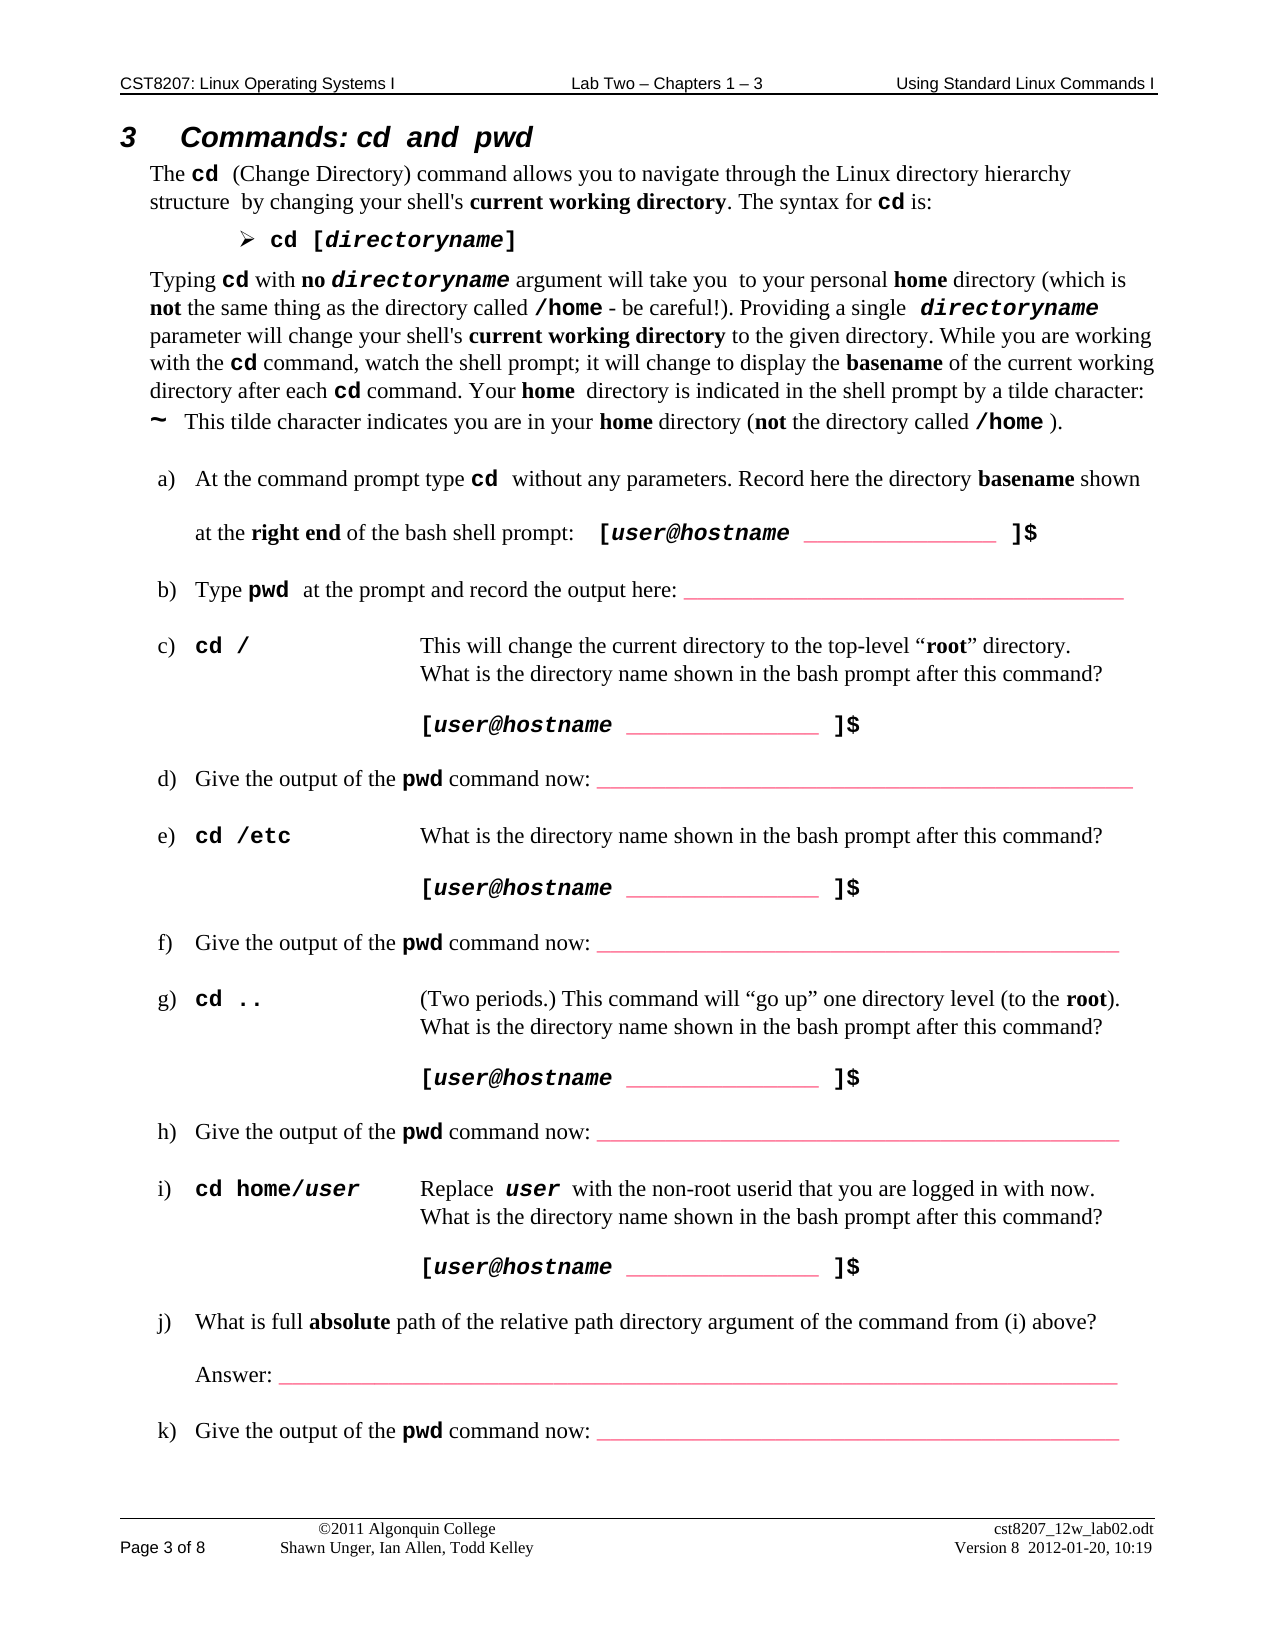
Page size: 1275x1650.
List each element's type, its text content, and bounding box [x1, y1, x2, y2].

text Answer: _____________________________________________________________ [120, 1361, 1155, 1389]
list cd [directoryname] [238, 228, 1155, 254]
text [user@hostname ______________ ]$ [120, 876, 1155, 902]
text Typing cd with no directoryname argument will take you to your personal home directory (which is not the same thing as the directory called /home - be careful!). Providing a single directoryname parameter will change your shell's current working directory to the given directory. While you are working with the cd command, watch the shell prompt; it will change to display the basename of the current working directory after each cd command. Your home directory is indicated in the shell prompt by a tilde character: ~ This tilde character indicates you are in your home directory (not the directory called /home ). [149, 266, 1155, 438]
subtitle Commands: cd and pwd [120, 120, 1155, 154]
list Type pwd at the prompt and record the output here: ________________________________ [157, 576, 1155, 604]
list Give the output of the pwd command now: _______________________________________ [157, 765, 1155, 793]
text [user@hostname ______________ ]$ [120, 713, 1155, 739]
text The cd (Change Directory) command allows you to navigate through the Linux directory hierarchy structure by changing your shell's current working directory. The syntax for cd is: [149, 160, 1155, 216]
list What is full absolute path of the relative path directory argument of the command from (i) above? [157, 1308, 1155, 1334]
list At the command prompt type cd without any parameters. Record here the directory basename shown at the right end of the bash shell prompt: [user@hostname ______________ ]$ [157, 464, 1155, 547]
list cd .. (Two periods.) This command will “go up” one directory level (to the root). What is the directory name shown in the bash prompt after this command? [157, 985, 1155, 1040]
list Give the output of the pwd command now: ______________________________________ [157, 1118, 1155, 1147]
list cd home/user Replace user with the non-root userid that you are logged in with now. What is the directory name shown in the bash prompt after this command? [157, 1175, 1155, 1229]
list Give the output of the pwd command now: ______________________________________ [157, 929, 1155, 957]
text [user@hostname ______________ ]$ [120, 1066, 1155, 1092]
list cd / This will change the current directory to the top-level “root” directory. What is the directory name shown in the bash prompt after this command? [157, 632, 1155, 687]
list cd /etc What is the directory name shown in the bash prompt after this command? [157, 822, 1155, 850]
text [user@hostname ______________ ]$ [120, 1256, 1155, 1282]
list Give the output of the pwd command now: ______________________________________ [157, 1417, 1155, 1445]
